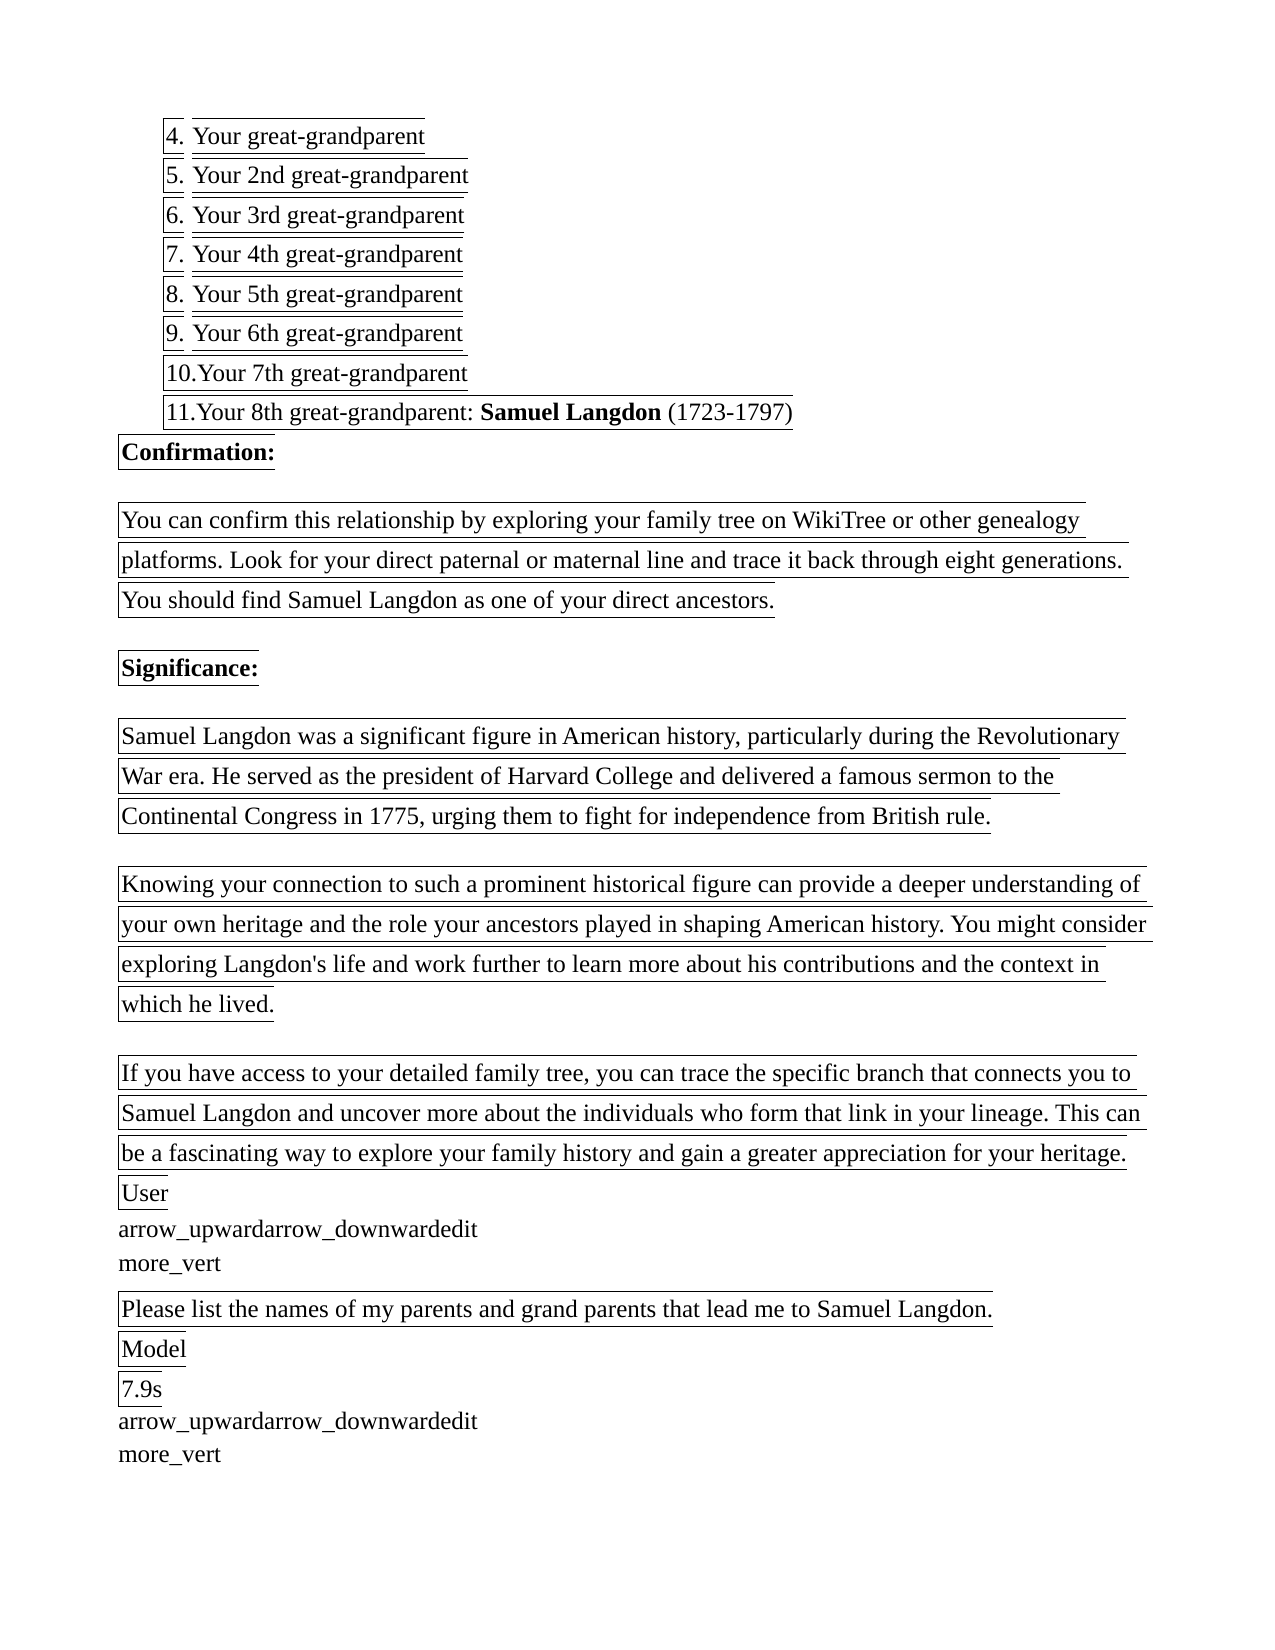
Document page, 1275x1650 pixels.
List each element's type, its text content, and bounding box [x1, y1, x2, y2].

list Your 8th great-grandparent: Samuel Langdon (1723-1797) [162, 394, 1157, 429]
list Your 4th great-grandparent [164, 237, 1157, 271]
text more_vert [118, 1248, 1157, 1276]
text You can confirm this relationship by exploring your family tree on WikiTree or other genealogy platforms. Look for your direct paternal or maternal line and trace it back through eight generations. You should find Samuel Langdon as one of your direct ancestors. [118, 502, 1157, 617]
text User [118, 1174, 1157, 1209]
text arrow_upwardarrow_downwardedit [118, 1214, 1157, 1243]
list Your 6th great-grandparent [164, 316, 1157, 350]
text arrow_upwardarrow_downwardedit [118, 1406, 1157, 1434]
text more_vert [118, 1439, 1157, 1467]
text 7.9s [119, 1371, 1157, 1406]
text Confirmation: [119, 434, 1157, 469]
list Your 5th great-grandparent [164, 276, 1157, 311]
text Knowing your connection to such a prominent historical figure can provide a deeper understanding of your own heritage and the role your ancestors played in shaping American history. You might consider exploring Langdon's life and work further to learn more about his contributions and the context in which he lived. [118, 866, 1157, 1021]
list Your 7th great-grandparent [164, 355, 1157, 390]
text Significance: [119, 650, 1157, 685]
list Your 2nd great-grandparent [164, 158, 1157, 192]
list Your 3rd great-grandparent [164, 197, 1157, 232]
text Model [119, 1331, 1157, 1366]
list Your great-grandparent [164, 118, 1157, 153]
text If you have access to your detailed family tree, you can trace the specific branch that connects you to Samuel Langdon and uncover more about the individuals who form that link in your lineage. This can be a fascinating way to explore your family history and gain a greater appreciation for your heritage. [118, 1054, 1157, 1169]
text Please list the names of my parents and grand parents that lead me to Samuel Langdon. [119, 1291, 1157, 1326]
text Samuel Langdon was a significant figure in American history, particularly during the Revolutionary War era. He served as the president of Harvard College and delivered a famous sermon to the Continental Congress in 1775, urging them to fight for independence from British rule. [118, 718, 1157, 833]
